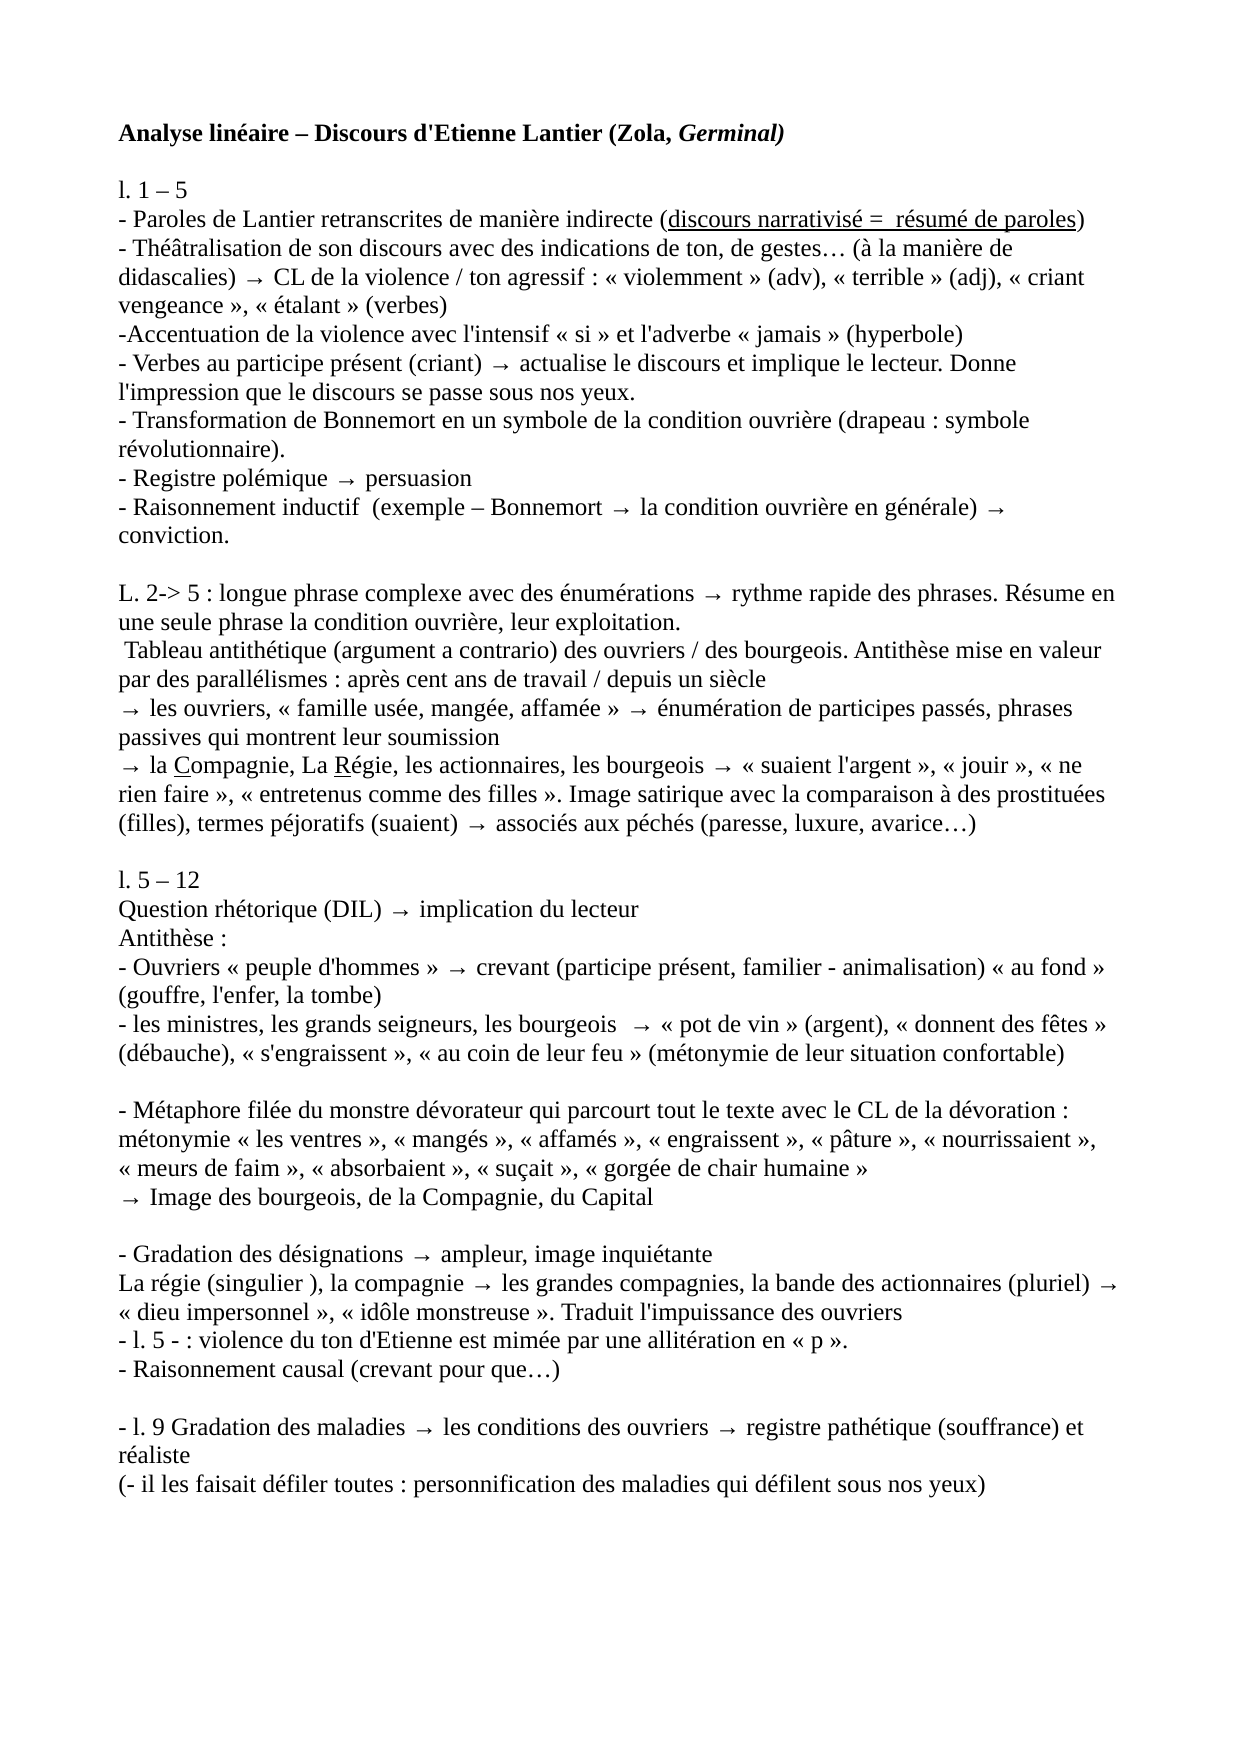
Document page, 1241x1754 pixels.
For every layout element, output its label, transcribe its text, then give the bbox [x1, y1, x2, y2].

text - l. 5 - : violence du ton d'Etienne est mimée par une allitération en « p ». [118, 1326, 1122, 1354]
text Antithèse : [118, 923, 1122, 952]
text l. 1 – 5 [118, 176, 1122, 204]
text « dieu impersonnel », « idôle monstreuse ». Traduit l'impuissance des ouvriers [118, 1297, 1122, 1326]
text - Raisonnement inductif (exemple – Bonnemort → la condition ouvrière en générale) → conviction. [118, 492, 1122, 549]
text l. 5 – 12 [118, 866, 1122, 894]
text La régie (singulier ), la compagnie → les grandes compagnies, la bande des actionnaires (pluriel) → [118, 1268, 1122, 1297]
text métonymie « les ventres », « mangés », « affamés », « engraissent », « pâture », « nourrissaient », « meurs de faim », « absorbaient », « suçait », « gorgée de chair humaine » [118, 1124, 1122, 1182]
text Analyse linéaire – Discours d'Etienne Lantier (Zola, Germinal) [118, 118, 1122, 147]
text (- il les faisait défiler toutes : personnification des maladies qui défilent sous nos yeux) [118, 1469, 1122, 1498]
text - Transformation de Bonnemort en un symbole de la condition ouvrière (drapeau : symbole révolutionnaire). [118, 406, 1122, 463]
text - Théâtralisation de son discours avec des indications de ton, de gestes… (à la manière de didascalies) → CL de la violence / ton agressif : « violemment » (adv), « terrible » (adj), « criant vengeance », « étalant » (verbes) [118, 233, 1122, 319]
text - les ministres, les grands seigneurs, les bourgeois → « pot de vin » (argent), « donnent des fêtes » (débauche), « s'engraissent », « au coin de leur feu » (métonymie de leur situation confortable) [118, 1009, 1122, 1067]
text -Accentuation de la violence avec l'intensif « si » et l'adverbe « jamais » (hyperbole) [118, 319, 1122, 348]
text → la Compagnie, La Régie, les actionnaires, les bourgeois → « suaient l'argent », « jouir », « ne rien faire », « entretenus comme des filles ». Image satirique avec la comparaison à des prostituées (filles), termes péjoratifs (suaient) → associés aux péchés (paresse, luxure, avarice…) [118, 751, 1122, 837]
text L. 2-> 5 : longue phrase complexe avec des énumérations → rythme rapide des phrases. Résume en une seule phrase la condition ouvrière, leur exploitation. [118, 578, 1122, 636]
text → les ouvriers, « famille usée, mangée, affamée » → énumération de participes passés, phrases passives qui montrent leur soumission [118, 693, 1122, 751]
text → Image des bourgeois, de la Compagnie, du Capital [118, 1182, 1122, 1211]
text - Raisonnement causal (crevant pour que…) [118, 1354, 1122, 1383]
text - Registre polémique → persuasion [118, 463, 1122, 492]
text - Paroles de Lantier retranscrites de manière indirecte (discours narrativisé = résumé de paroles) [118, 204, 1122, 233]
text Question rhétorique (DIL) → implication du lecteur [118, 894, 1122, 923]
text - Verbes au participe présent (criant) → actualise le discours et implique le lecteur. Donne l'impression que le discours se passe sous nos yeux. [118, 348, 1122, 406]
text - l. 9 Gradation des maladies → les conditions des ouvriers → registre pathétique (souffrance) et réaliste [118, 1412, 1122, 1469]
text - Métaphore filée du monstre dévorateur qui parcourt tout le texte avec le CL de la dévoration : [118, 1096, 1122, 1124]
text Tableau antithétique (argument a contrario) des ouvriers / des bourgeois. Antithèse mise en valeur par des parallélismes : après cent ans de travail / depuis un siècle [118, 636, 1122, 693]
text - Ouvriers « peuple d'hommes » → crevant (participe présent, familier - animalisation) « au fond » (gouffre, l'enfer, la tombe) [118, 952, 1122, 1009]
text - Gradation des désignations → ampleur, image inquiétante [118, 1239, 1122, 1268]
